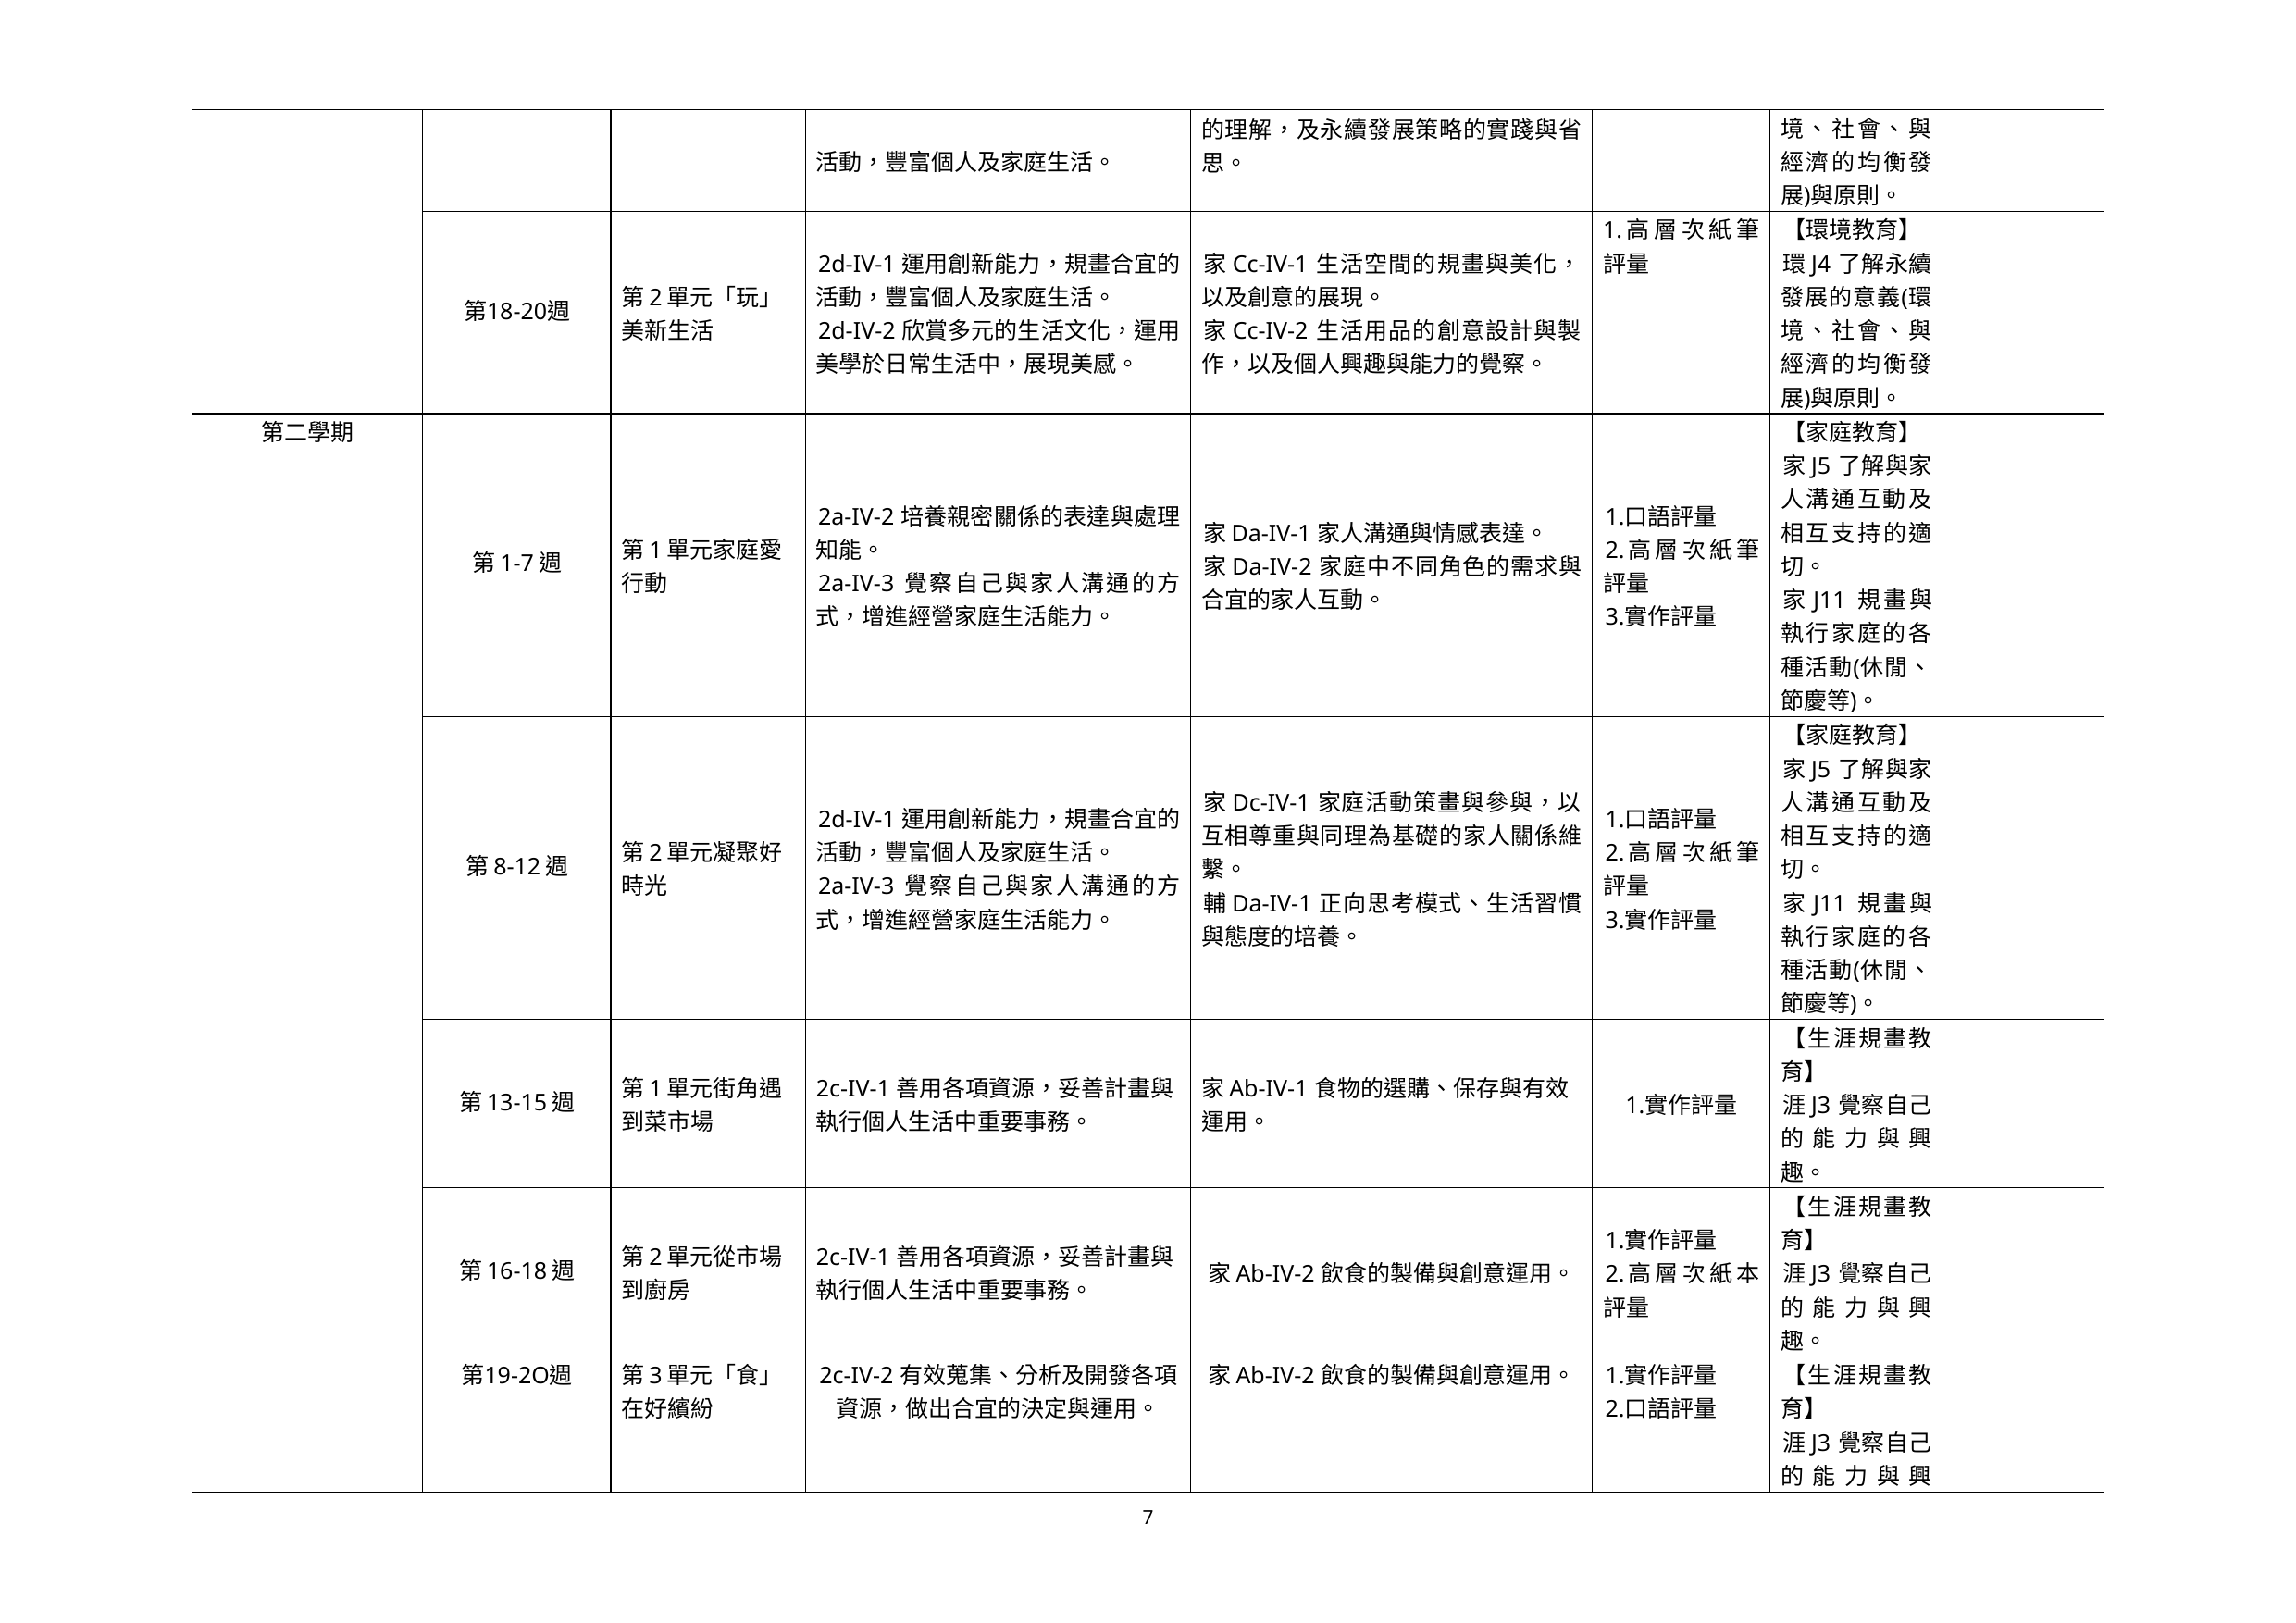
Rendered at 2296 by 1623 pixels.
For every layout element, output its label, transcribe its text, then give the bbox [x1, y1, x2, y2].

table_cell 【家庭教育】 家J5 了解與家人溝通互動及相互支持的適切。 家J11 規畫與執行家庭的各種活動(休閒、節慶等)。 [1770, 717, 1942, 1019]
table_cell [1942, 1188, 2104, 1357]
table_cell 家Ab-IV-2 飲食的製備與創意運用。 [1191, 1357, 1592, 1492]
table_cell [1942, 415, 2104, 716]
table_cell 活動，豐富個人及家庭生活。 [806, 110, 1190, 211]
table_cell 第1單元家庭愛行動 [612, 415, 805, 716]
table_cell 【家庭教育】 家J5 了解與家人溝通互動及相互支持的適切。 家J11 規畫與執行家庭的各種活動(休閒、節慶等)。 [1770, 415, 1942, 716]
table_cell 2d-IV-1 運用創新能力，規畫合宜的活動，豐富個人及家庭生活。 2a-IV-3 覺察自己與家人溝通的方式，增進經營家庭生活能力。 [806, 717, 1190, 1019]
table_cell [612, 110, 805, 211]
table_cell 2c-IV-2 有效蒐集、分析及開發各項資源，做出合宜的決定與運用。 [806, 1357, 1190, 1492]
table_cell [1942, 1020, 2104, 1187]
table_cell 第13-15週 [423, 1020, 610, 1187]
table_cell [1593, 110, 1769, 211]
table_cell 境、社會、與經濟的均衡發展)與原則。 [1770, 110, 1942, 211]
table_cell [1942, 110, 2104, 211]
table_cell 第1-7週 [423, 415, 610, 716]
table_cell 第19-2O週 [423, 1357, 610, 1492]
table_cell 1.實作評量 [1593, 1020, 1769, 1187]
table_cell 1.高層次紙筆評量 [1593, 212, 1769, 413]
table_cell 第2單元「玩」美新生活 [612, 212, 805, 413]
table_cell 第8-12週 [423, 717, 610, 1019]
table_cell 第1單元街角遇到菜市場 [612, 1020, 805, 1187]
table_cell 1.實作評量 2.口語評量 [1593, 1357, 1769, 1492]
table_cell [1942, 212, 2104, 413]
table_cell 1.實作評量 2.高層次紙本評量 [1593, 1188, 1769, 1357]
table_cell 【生涯規畫教育】 涯J3 覺察自己的能力與興趣。 [1770, 1020, 1942, 1187]
table_cell 第二學期 [192, 415, 422, 1492]
table_cell 第3單元「食」在好繽紛 [612, 1357, 805, 1492]
table_cell 家Ab-IV-2 飲食的製備與創意運用。 [1191, 1188, 1592, 1357]
table_cell 2c-IV-1 善用各項資源，妥善計畫與執行個人生活中重要事務。 [806, 1020, 1190, 1187]
table_cell 1.口語評量 2.高層次紙筆評量 3.實作評量 [1593, 415, 1769, 716]
table_cell 第18-20週 [423, 212, 610, 413]
table_cell 家Da-IV-1 家人溝通與情感表達。 家Da-IV-2 家庭中不同角色的需求與合宜的家人互動。 [1191, 415, 1592, 716]
table_cell 第2單元凝聚好時光 [612, 717, 805, 1019]
table_cell 2d-IV-1 運用創新能力，規畫合宜的活動，豐富個人及家庭生活。 2d-IV-2 欣賞多元的生活文化，運用美學於日常生活中，展現美感。 [806, 212, 1190, 413]
table_cell 家Cc-IV-1 生活空間的規畫與美化，以及創意的展現。 家Cc-IV-2 生活用品的創意設計與製作，以及個人興趣與能力的覺察。 [1191, 212, 1592, 413]
table_cell [423, 110, 610, 211]
table_cell 家Ab-IV-1 食物的選購、保存與有效運用。 [1191, 1020, 1592, 1187]
table_cell 第16-18週 [423, 1188, 610, 1357]
table_cell 的理解，及永續發展策略的實踐與省思。 [1191, 110, 1592, 211]
table_cell 【環境教育】 環J4 了解永續發展的意義(環境、社會、與經濟的均衡發展)與原則。 [1770, 212, 1942, 413]
table_cell 家Dc-IV-1 家庭活動策畫與參與，以互相尊重與同理為基礎的家人關係維繫。 輔Da-IV-1 正向思考模式、生活習慣與態度的培養。 [1191, 717, 1592, 1019]
table_cell 【生涯規畫教育】 涯J3 覺察自己的能力與興趣。 [1770, 1188, 1942, 1357]
table_cell [1942, 717, 2104, 1019]
table_cell 【生涯規畫教育】 涯J3 覺察自己的能力與興 [1770, 1357, 1942, 1492]
table_cell [1942, 1357, 2104, 1492]
table_cell 第2單元從市場到廚房 [612, 1188, 805, 1357]
table_cell 2a-IV-2 培養親密關係的表達與處理知能。 2a-IV-3 覺察自己與家人溝通的方式，增進經營家庭生活能力。 [806, 415, 1190, 716]
table_cell 1.口語評量 2.高層次紙筆評量 3.實作評量 [1593, 717, 1769, 1019]
table_cell 2c-IV-1 善用各項資源，妥善計畫與執行個人生活中重要事務。 [806, 1188, 1190, 1357]
